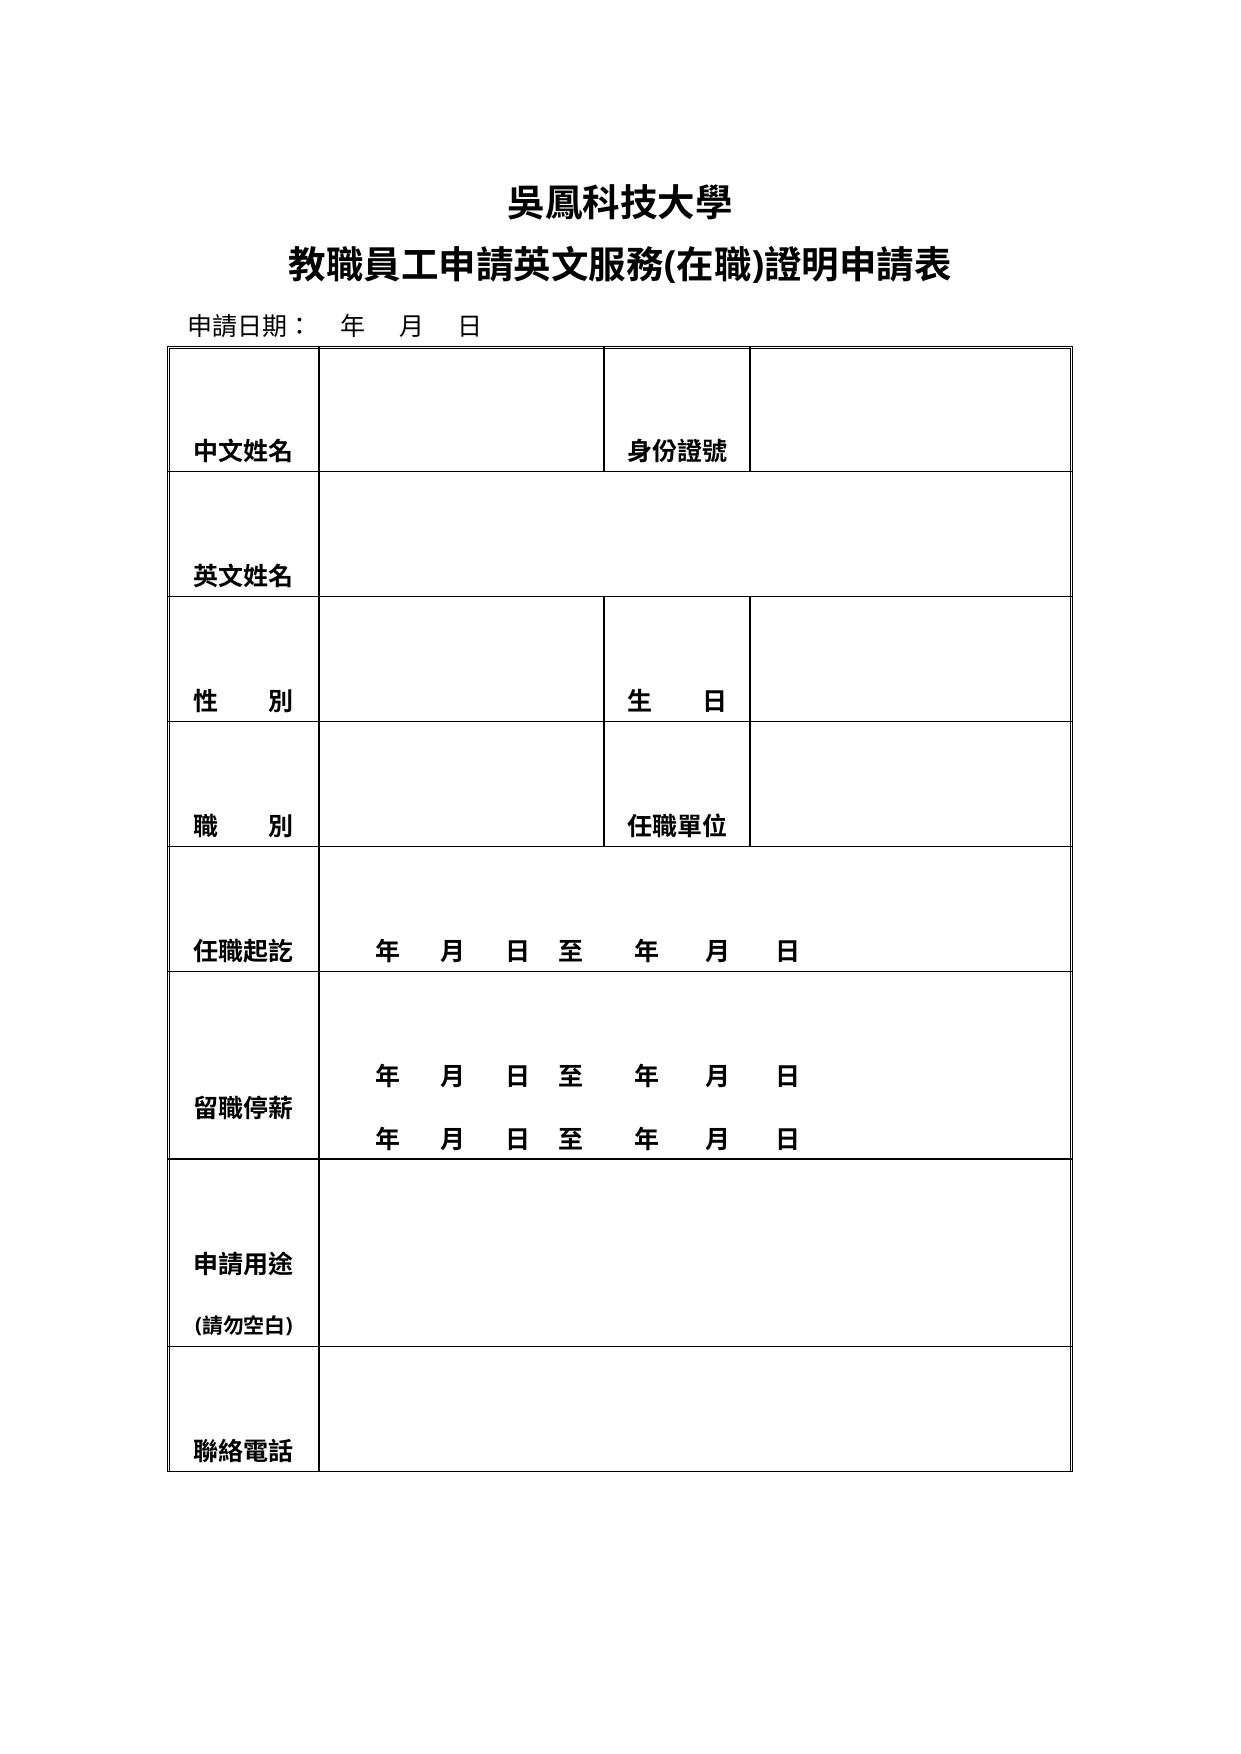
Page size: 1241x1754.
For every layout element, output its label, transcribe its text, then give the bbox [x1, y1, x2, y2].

table_header 中文姓名 [170, 349, 318, 471]
table_cell 任職單位 [605, 722, 749, 846]
table_cell 性別 [170, 597, 318, 721]
table_cell 英文姓名 [170, 472, 318, 596]
table_cell [320, 1160, 1070, 1346]
table_cell 聯絡電話 [170, 1347, 318, 1471]
table_cell [320, 472, 1070, 596]
table_cell [320, 1347, 1070, 1471]
table_header [320, 349, 603, 471]
table_cell 年 月 日 至 年 月 日 年 月 日 至 年 月 日 [320, 972, 1070, 1158]
table_cell [751, 597, 1070, 721]
table_header 身份證號 [605, 349, 749, 471]
table_cell 申請用途 (請勿空白) [170, 1160, 318, 1346]
table_cell 任職起訖 [170, 847, 318, 971]
table_header [751, 349, 1070, 471]
table_cell 生日 [605, 597, 749, 721]
table_cell 留職停薪 [170, 972, 318, 1158]
text 申請日期： 年 月 日 [187, 283, 1053, 346]
table_cell 職別 [170, 722, 318, 846]
table_cell [751, 722, 1070, 846]
table_cell 年 月 日 至 年 月 日 [320, 847, 1070, 971]
text 吳鳳科技大學 教職員工申請英文服務(在職)證明申請表 [187, 158, 1053, 283]
table_cell [320, 597, 603, 721]
table_cell [320, 722, 603, 846]
